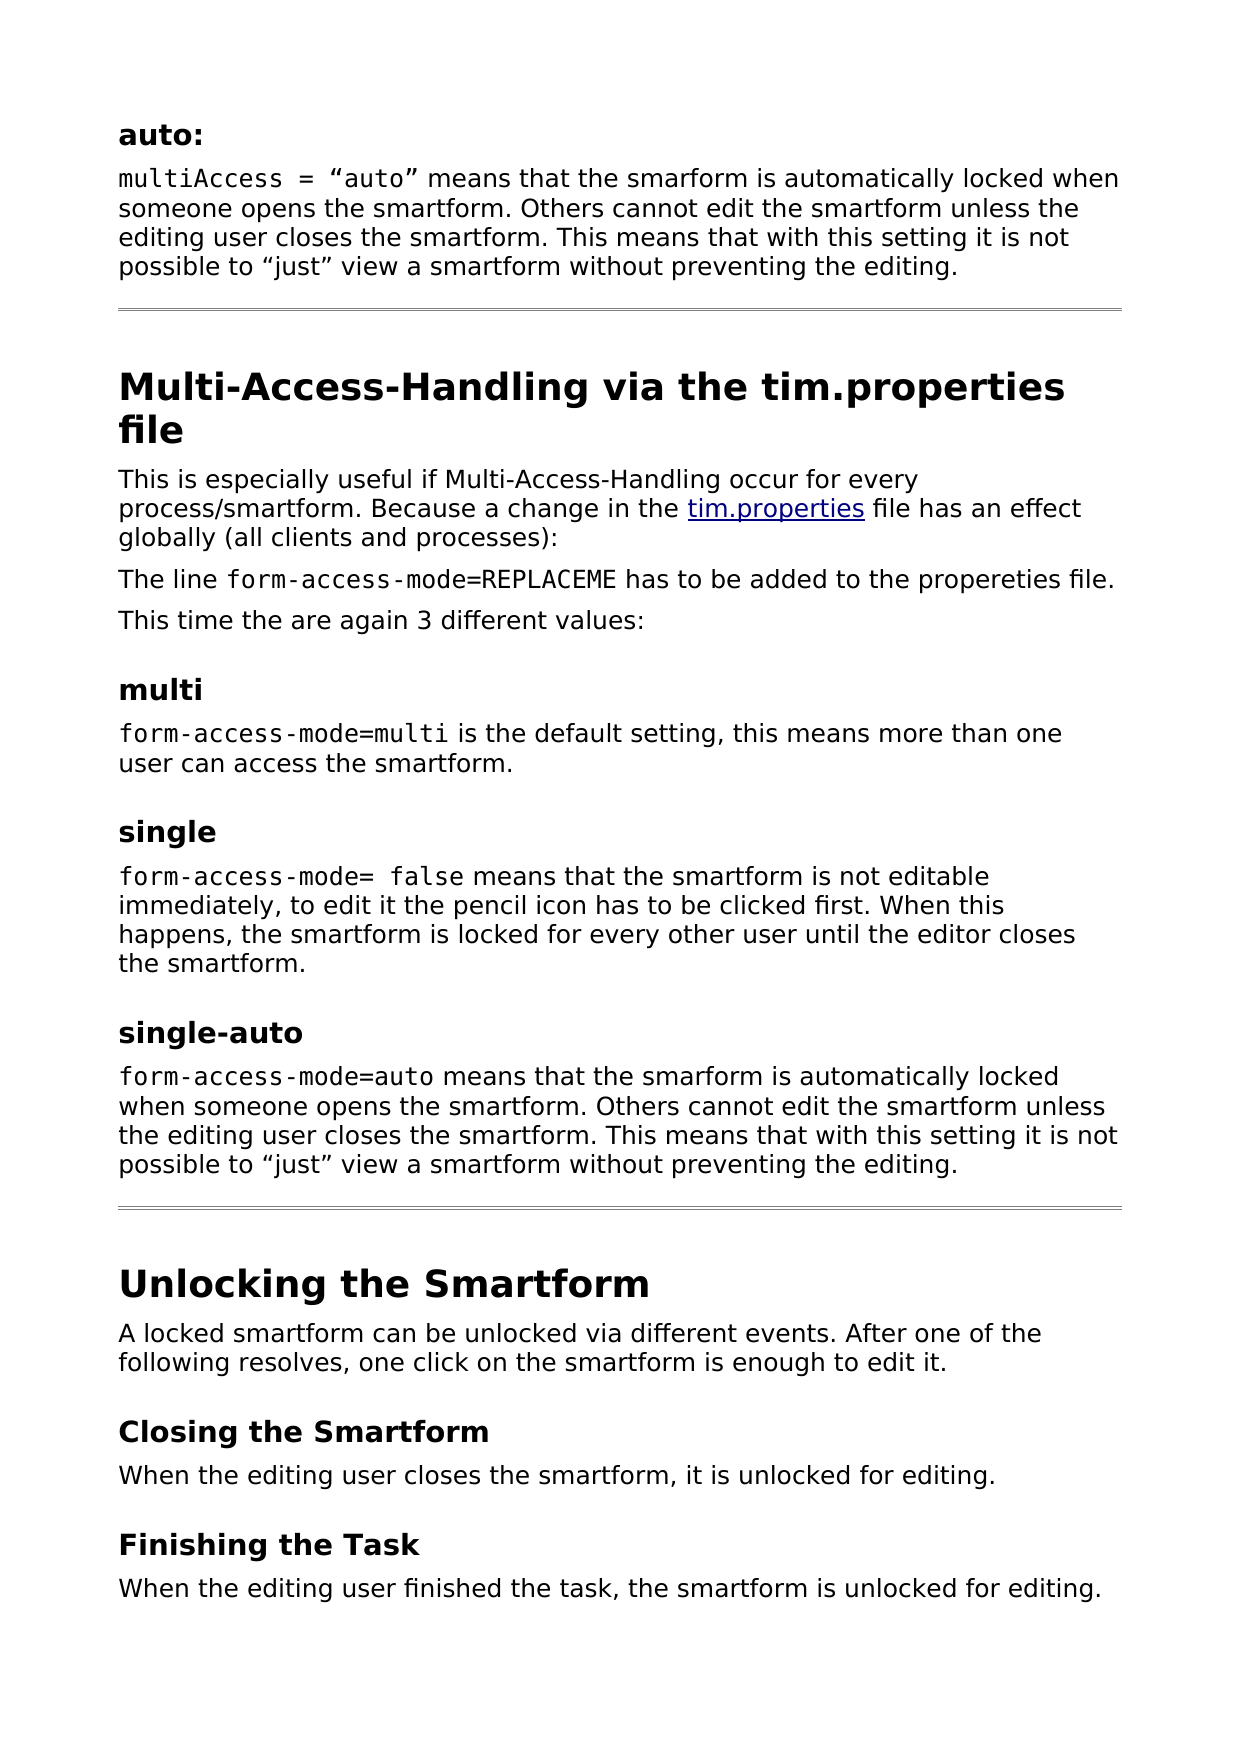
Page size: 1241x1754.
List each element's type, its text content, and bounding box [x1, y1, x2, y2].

text form-access-mode=auto means that the smarform is automatically locked when someone opens the smartform. Others cannot edit the smartform unless the editing user closes the smartform. This means that with this setting it is not possible to “just” view a smartform without preventing the editing. [118, 1063, 1122, 1179]
text This is especially useful if Multi-Access-Handling occur for every process/smartform. Because a change in the tim.properties file has an effect globally (all clients and processes): [118, 465, 1122, 552]
text form-access-mode=multi is the default setting, this means more than one user can access the smartform. [118, 720, 1122, 778]
text form-access-mode= false means that the smartform is not editable immediately, to edit it the pencil icon has to be clicked first. When this happens, the smartform is locked for every other user until the editor closes the smartform. [118, 862, 1122, 979]
text This time the are again 3 different values: [118, 607, 1122, 636]
subtitle multi [118, 673, 1122, 707]
subtitle single [118, 816, 1122, 849]
subtitle single-auto [118, 1016, 1122, 1050]
text When the editing user finished the task, the smartform is unlocked for editing. [118, 1575, 1122, 1604]
text multiAccess = “auto” means that the smarform is automatically locked when someone opens the smartform. Others cannot edit the smartform unless the editing user closes the smartform. This means that with this setting it is not possible to “just” view a smartform without preventing the editing. [118, 164, 1122, 281]
subtitle auto: [118, 118, 1122, 152]
subtitle Finishing the Task [118, 1528, 1122, 1562]
subtitle Unlocking the Smartform [118, 1263, 1122, 1307]
text When the editing user closes the smartform, it is unlocked for editing. [118, 1462, 1122, 1491]
subtitle Multi-Access-Handling via the tim.properties file [118, 365, 1122, 452]
subtitle Closing the Smartform [118, 1415, 1122, 1449]
text A locked smartform can be unlocked via different events. After one of the following resolves, one click on the smartform is enough to edit it. [118, 1319, 1122, 1378]
text The line form-access-mode=REPLACEME has to be added to the propereties file. [118, 565, 1122, 594]
